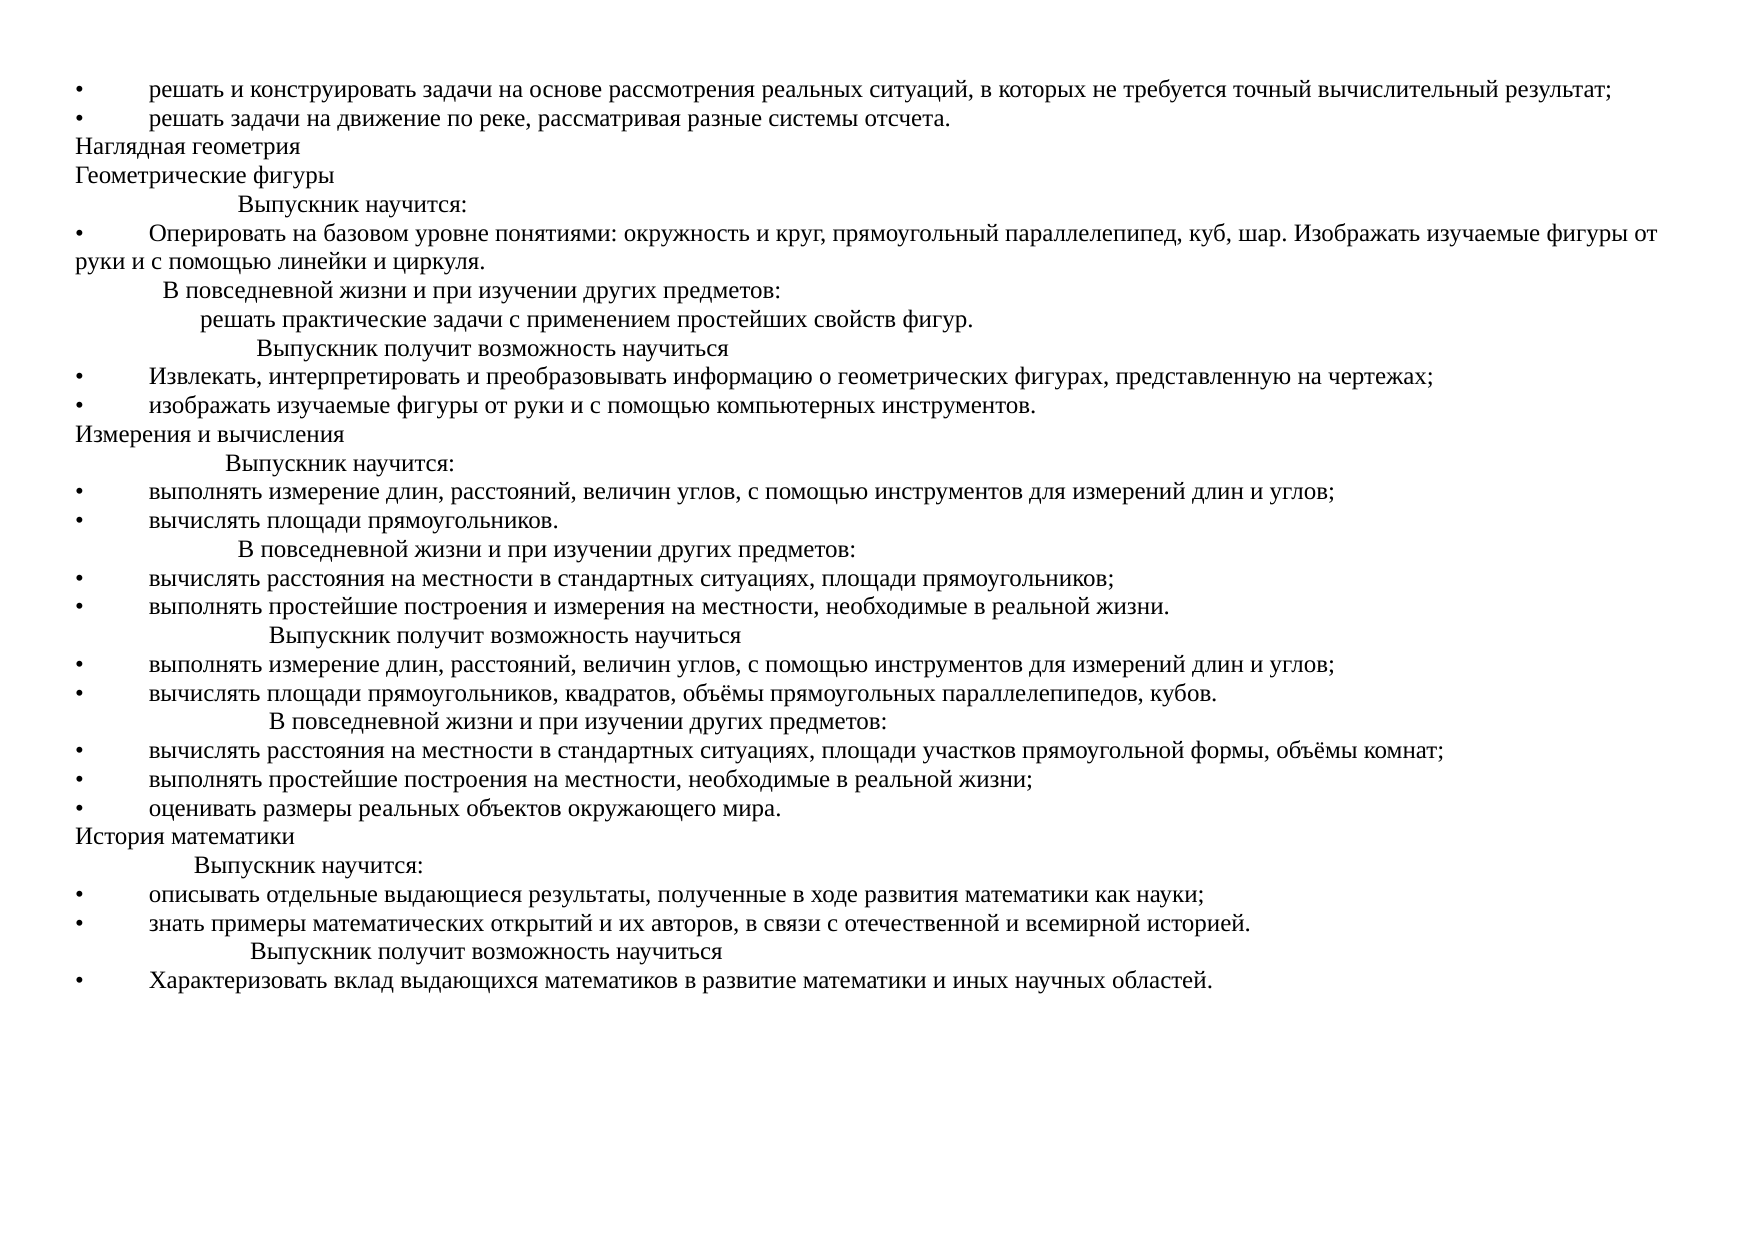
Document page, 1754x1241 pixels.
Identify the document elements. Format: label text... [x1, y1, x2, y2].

text Выпускник научится: [75, 448, 1679, 476]
text История математики [75, 821, 1679, 850]
text В повседневной жизни и при изучении других предметов: [75, 534, 1679, 563]
text решать практические задачи с применением простейших свойств фигур. [75, 304, 1679, 333]
text • знать примеры математических открытий и их авторов, в связи с отечественной и всемирной историей. [75, 908, 1679, 936]
text • решать задачи на движение по реке, рассматривая разные системы отсчета. [75, 103, 1679, 131]
text • вычислять площади прямоугольников, квадратов, объёмы прямоугольных параллелепипедов, кубов. [75, 678, 1679, 706]
text Выпускник научится: [75, 189, 1679, 218]
text • Оперировать на базовом уровне понятиями: окружность и круг, прямоугольный параллелепипед, куб, шар. Изображать изучаемые фигуры от руки и с помощью линейки и циркуля. [75, 218, 1679, 275]
text Измерения и вычисления [75, 419, 1679, 448]
text Геометрические фигуры [75, 160, 1679, 189]
text Выпускник научится: [75, 850, 1679, 879]
text • выполнять простейшие построения и измерения на местности, необходимые в реальной жизни. [75, 591, 1679, 620]
text • выполнять измерение длин, расстояний, величин углов, с помощью инструментов для измерений длин и углов; [75, 649, 1679, 678]
text • вычислять расстояния на местности в стандартных ситуациях, площади участков прямоугольной формы, объёмы комнат; [75, 735, 1679, 764]
text • описывать отдельные выдающиеся результаты, полученные в ходе развития математики как науки; [75, 879, 1679, 908]
text В повседневной жизни и при изучении других предметов: [75, 275, 1679, 304]
text Выпускник получит возможность научиться [75, 936, 1679, 965]
text • вычислять расстояния на местности в стандартных ситуациях, площади прямоугольников; [75, 563, 1679, 591]
text • Характеризовать вклад выдающихся математиков в развитие математики и иных научных областей. [75, 965, 1679, 994]
text • оценивать размеры реальных объектов окружающего мира. [75, 793, 1679, 821]
text • решать и конструировать задачи на основе рассмотрения реальных ситуаций, в которых не требуется точный вычислительный результат; [75, 74, 1679, 103]
text • выполнять простейшие построения на местности, необходимые в реальной жизни; [75, 764, 1679, 793]
text • вычислять площади прямоугольников. [75, 505, 1679, 534]
text В повседневной жизни и при изучении других предметов: [75, 706, 1679, 735]
text • выполнять измерение длин, расстояний, величин углов, с помощью инструментов для измерений длин и углов; [75, 476, 1679, 505]
text • изображать изучаемые фигуры от руки и с помощью компьютерных инструментов. [75, 390, 1679, 419]
text • Извлекать, интерпретировать и преобразовывать информацию о геометрических фигурах, представленную на чертежах; [75, 361, 1679, 390]
text Наглядная геометрия [75, 131, 1679, 160]
text Выпускник получит возможность научиться [75, 620, 1679, 649]
text Выпускник получит возможность научиться [75, 333, 1679, 361]
